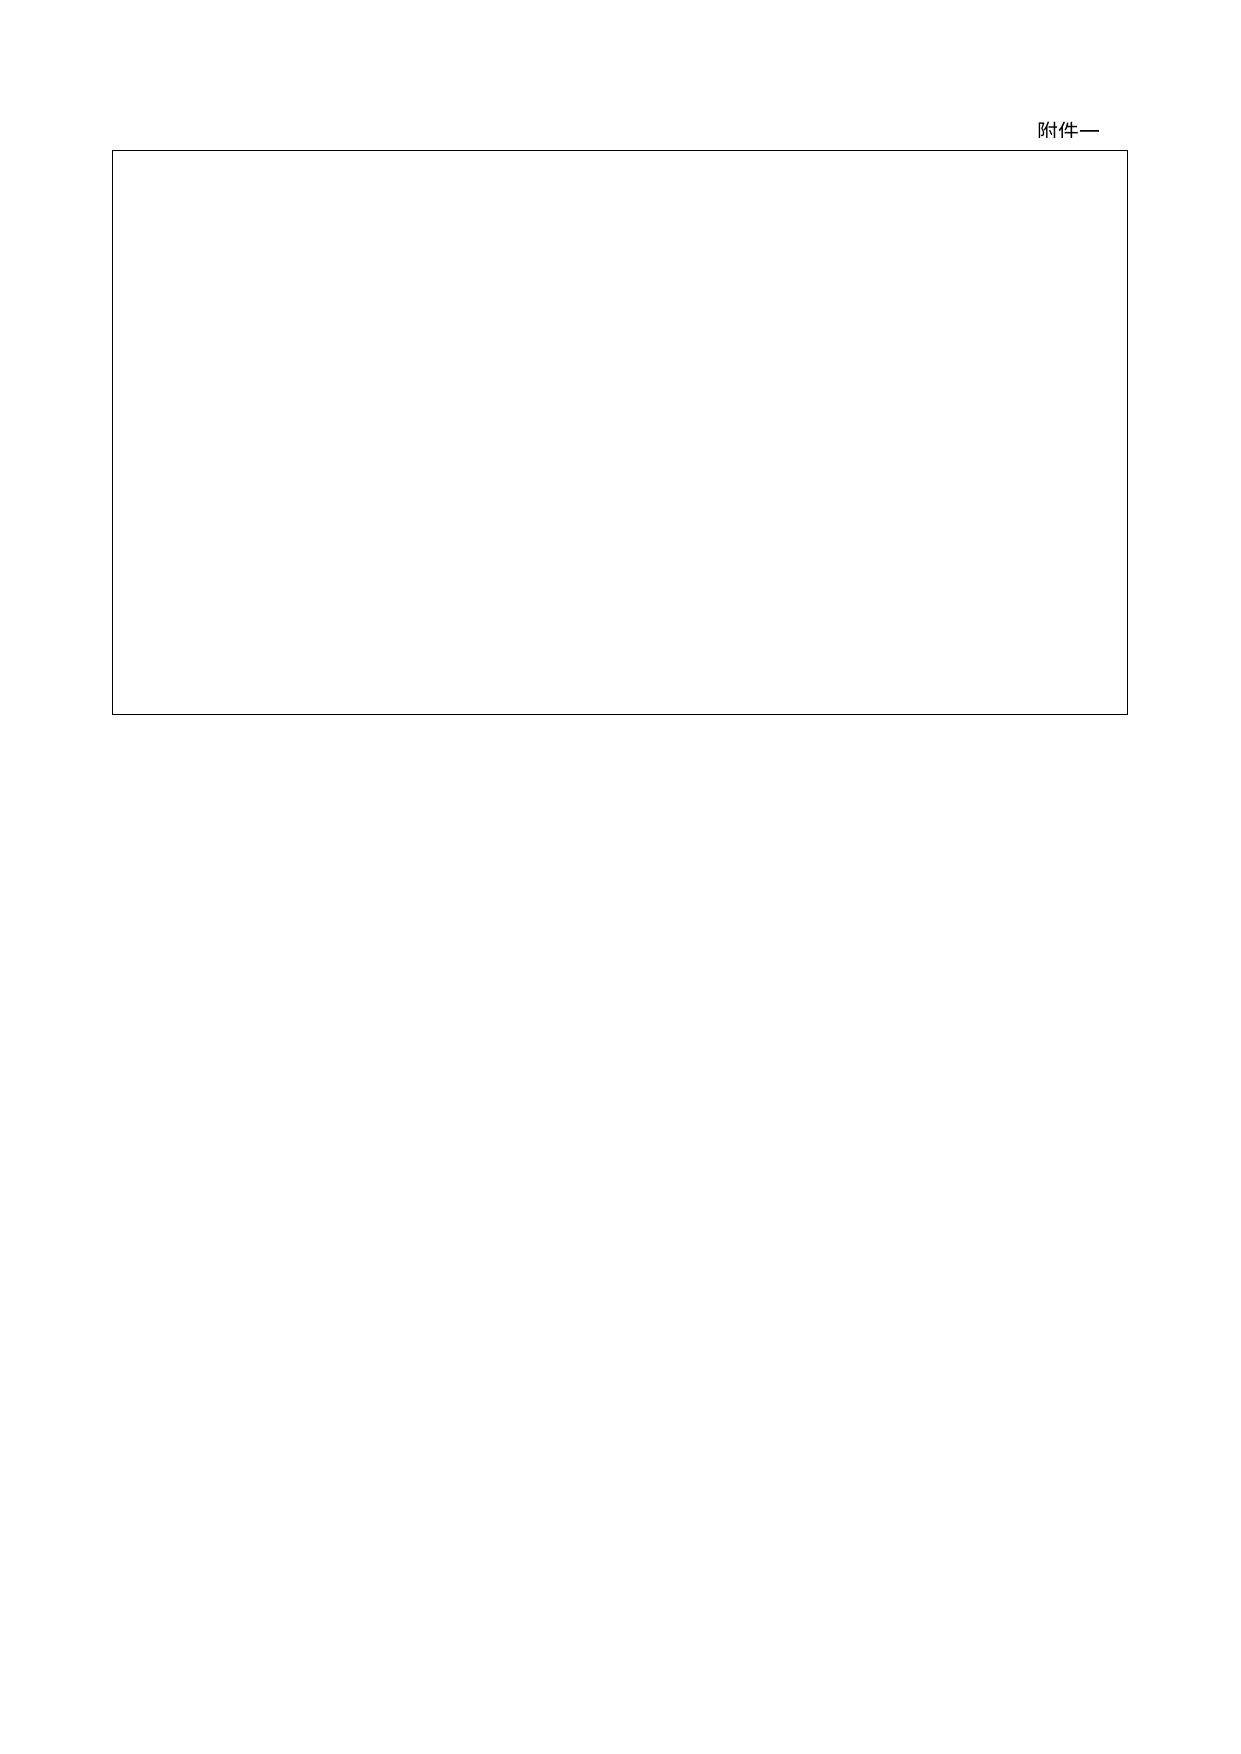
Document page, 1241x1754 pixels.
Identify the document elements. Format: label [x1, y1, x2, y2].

table_cell [113, 151, 1127, 714]
